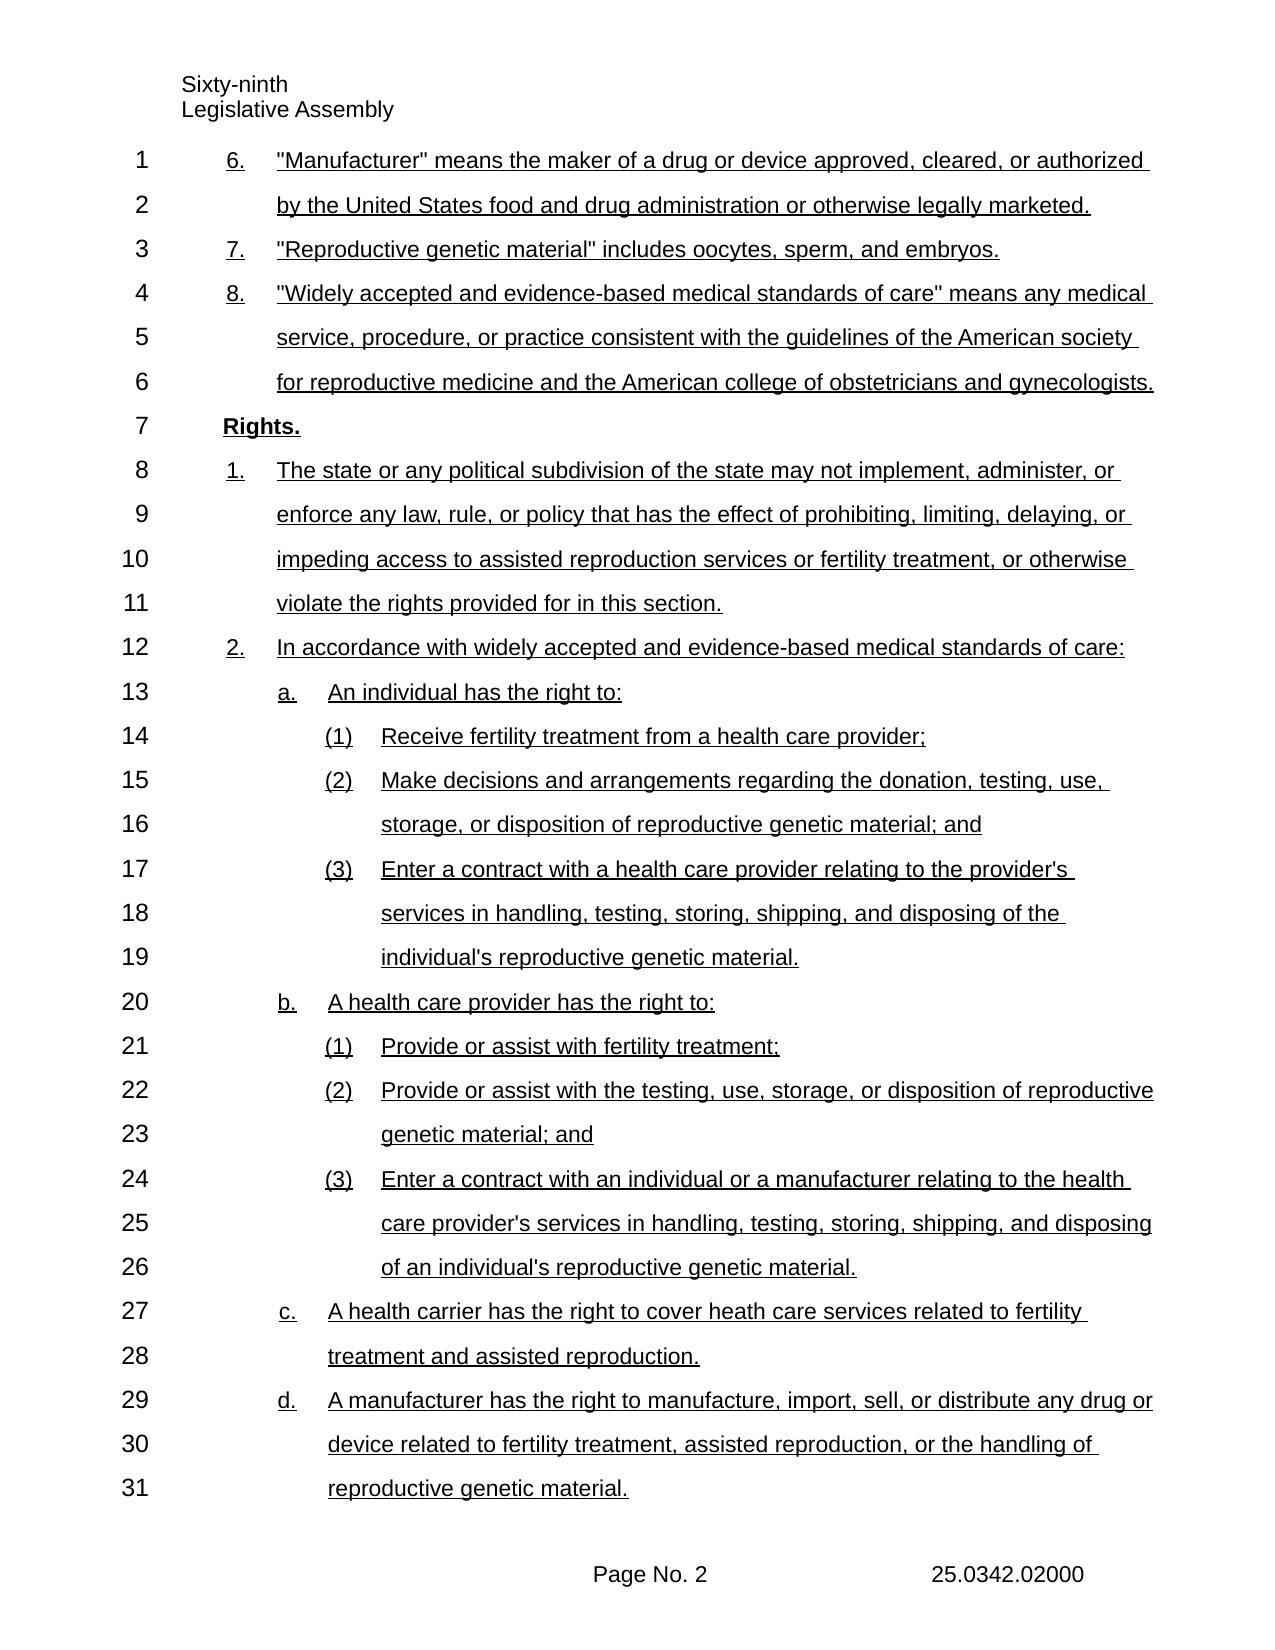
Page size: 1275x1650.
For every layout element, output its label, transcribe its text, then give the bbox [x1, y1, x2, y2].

text b. A health care provider has the right to: [181, 974, 1154, 1019]
text (2) Make decisions and arrangements regarding the donation, testing, use, storage, or disposition of reproductive genetic material; and [181, 753, 1154, 842]
text (3) Enter a contract with a health care provider relating to the provider's services in handling, testing, storing, shipping, and disposing of the individual's reproductive genetic material. [181, 842, 1154, 974]
text a. An individual has the right to: [181, 664, 1154, 709]
text (2) Provide or assist with the testing, use, storage, or disposition of reproductive genetic material; and [181, 1063, 1154, 1152]
text 6. "Manufacturer" means the maker of a drug or device approved, cleared, or authorized by the United States food and drug administration or otherwise legally marketed. [181, 133, 1154, 222]
text 7. "Reproductive genetic material" includes oocytes, sperm, and embryos. [181, 222, 1154, 266]
text d. A manufacturer has the right to manufacture, import, sell, or distribute any drug or device related to fertility treatment, assisted reproduction, or the handling of reproductive genetic material. [181, 1373, 1154, 1506]
text (1) Receive fertility treatment from a health care provider; [181, 709, 1154, 753]
text 8. "Widely accepted and evidence-based medical standards of care" means any medical service, procedure, or practice consistent with the guidelines of the American society for reproductive medicine and the American college of obstetricians and gynecologists. [181, 266, 1154, 399]
text 1. The state or any political subdivision of the state may not implement, administer, or enforce any law, rule, or policy that has the effect of prohibiting, limiting, delaying, or impeding access to assisted reproduction services or fertility treatment, or otherwise violate the rights provided for in this section. [181, 443, 1154, 620]
text c. A health carrier has the right to cover heath care services related to fertility treatment and assisted reproduction. [181, 1284, 1154, 1373]
text (3) Enter a contract with an individual or a manufacturer relating to the health care provider's services in handling, testing, storing, shipping, and disposing of an individual's reproductive genetic material. [181, 1152, 1154, 1284]
text (1) Provide or assist with fertility treatment; [181, 1019, 1154, 1063]
subtitle Rights. [181, 399, 1154, 443]
text 2. In accordance with widely accepted and evidence-based medical standards of care: [181, 620, 1154, 664]
